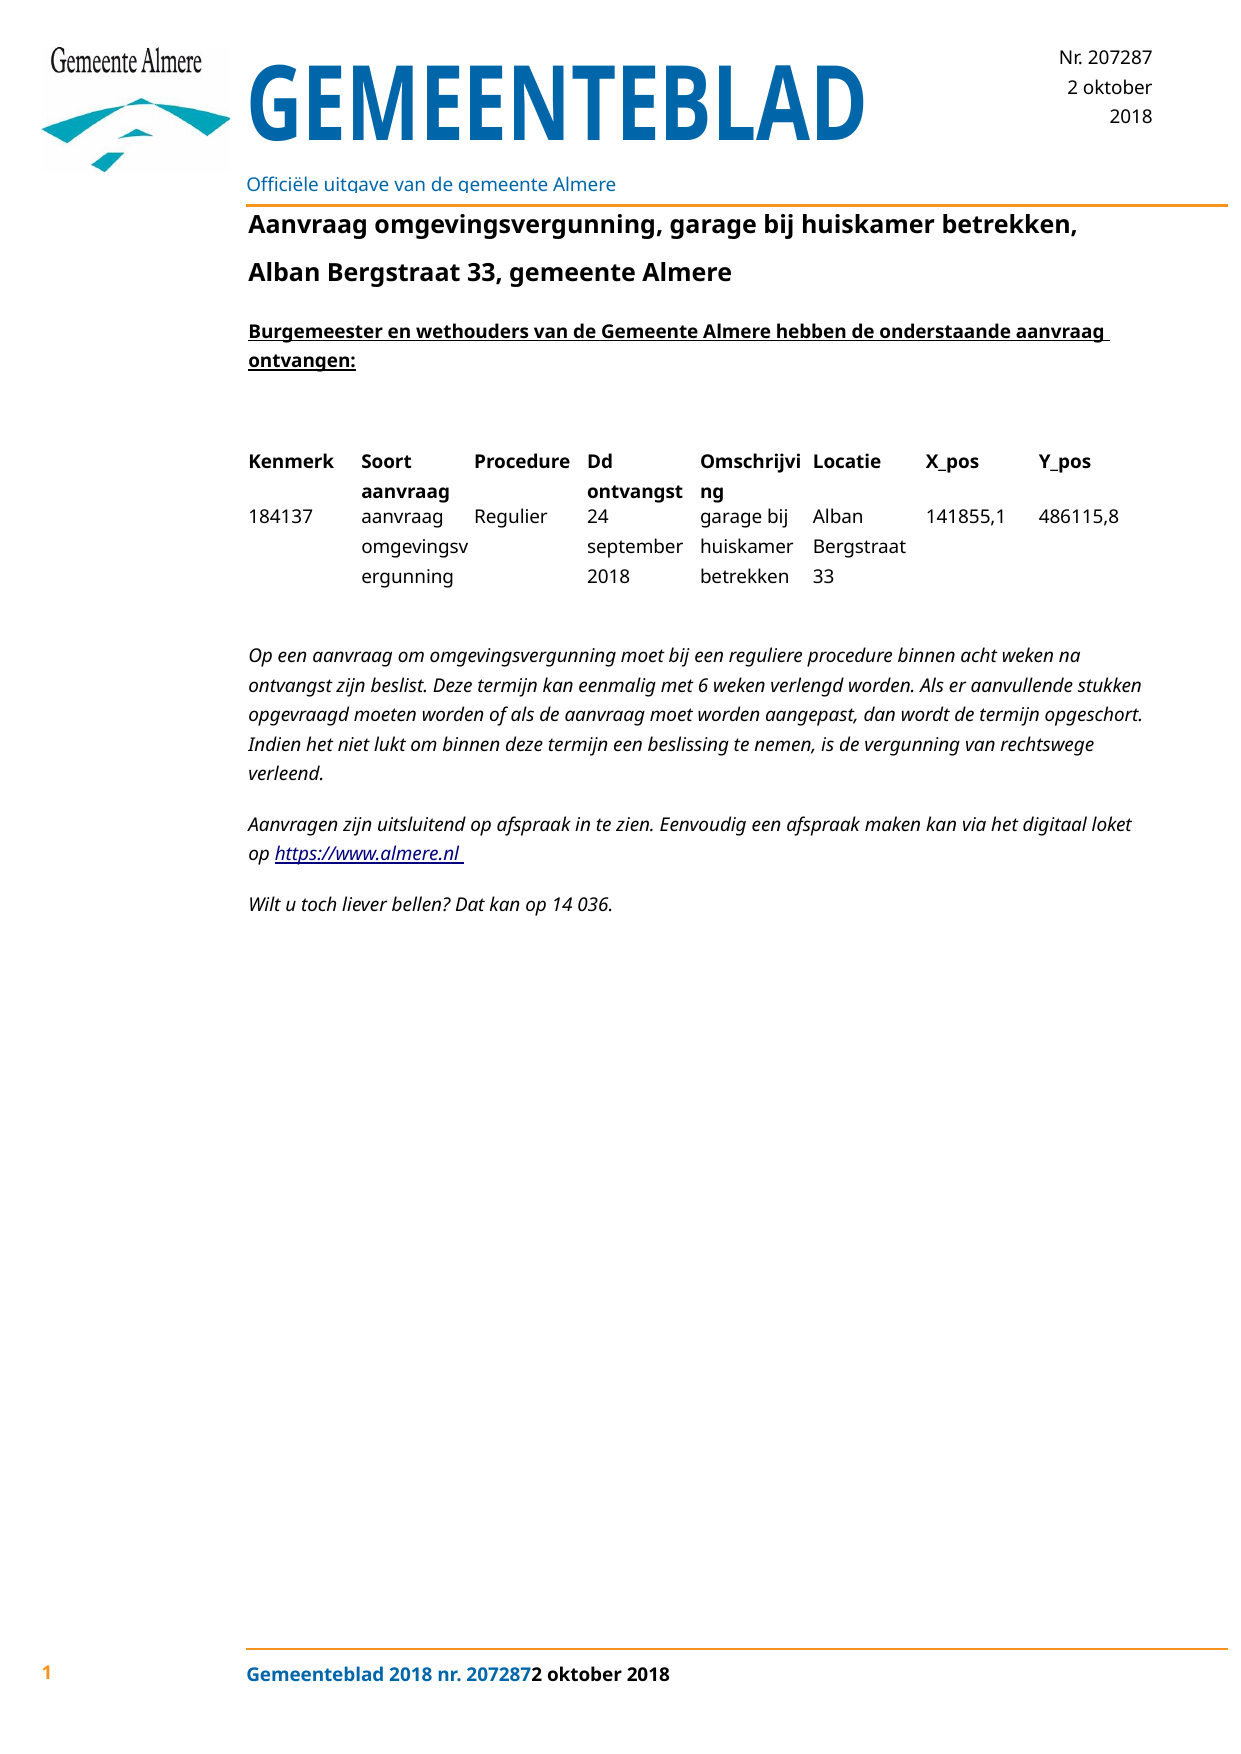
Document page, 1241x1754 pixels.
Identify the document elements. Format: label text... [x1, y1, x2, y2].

table_header X_pos [926, 449, 1038, 504]
text Op een aanvraag om omgevingsvergunning moet bij een reguliere procedure binnen acht weken na ontvangst zijn beslist. Deze termijn kan eenmalig met 6 weken verlengd worden. Als er aanvullende stukken opgevraagd moeten worden of als de aanvraag moet worden aangepast, dan wordt de termijn opgeschort. Indien het niet lukt om binnen deze termijn een beslissing te nemen, is de vergunning van rechtswege verleend. [248, 642, 1152, 786]
table_cell 24 september 2018 [587, 504, 700, 589]
table_cell 184137 [248, 504, 361, 589]
table_header Procedure [474, 449, 587, 504]
table_header Dd ontvangst [587, 449, 700, 504]
table_cell 141855,1 [926, 504, 1038, 589]
picture [41, 47, 231, 172]
table_header Kenmerk [248, 449, 361, 504]
table_cell Regulier [474, 504, 587, 589]
table_header Locatie [813, 449, 926, 504]
table_header Omschrijving [700, 449, 813, 504]
table_header Y_pos [1039, 449, 1152, 504]
table_cell aanvraag omgevingsvergunning [361, 504, 474, 589]
table_header Soort aanvraag [361, 449, 474, 504]
table_cell garage bij huiskamer betrekken [700, 504, 813, 589]
text Aanvraag omgevingsvergunning, garage bij huiskamer betrekken, Alban Bergstraat 33, gemeente Almere [248, 207, 1152, 288]
table_cell 486115,8 [1039, 504, 1152, 589]
text Burgemeester en wethouders van de Gemeente Almere hebben de onderstaande aanvraag ontvangen: [248, 318, 1152, 373]
text Aanvragen zijn uitsluitend op afspraak in te zien. Eenvoudig een afspraak maken kan via het digitaal loket op https://www.almere.nl [248, 811, 1152, 866]
text Wilt u toch liever bellen? Dat kan op 14 036. [248, 891, 1152, 917]
table_cell Alban Bergstraat 33 [813, 504, 926, 589]
